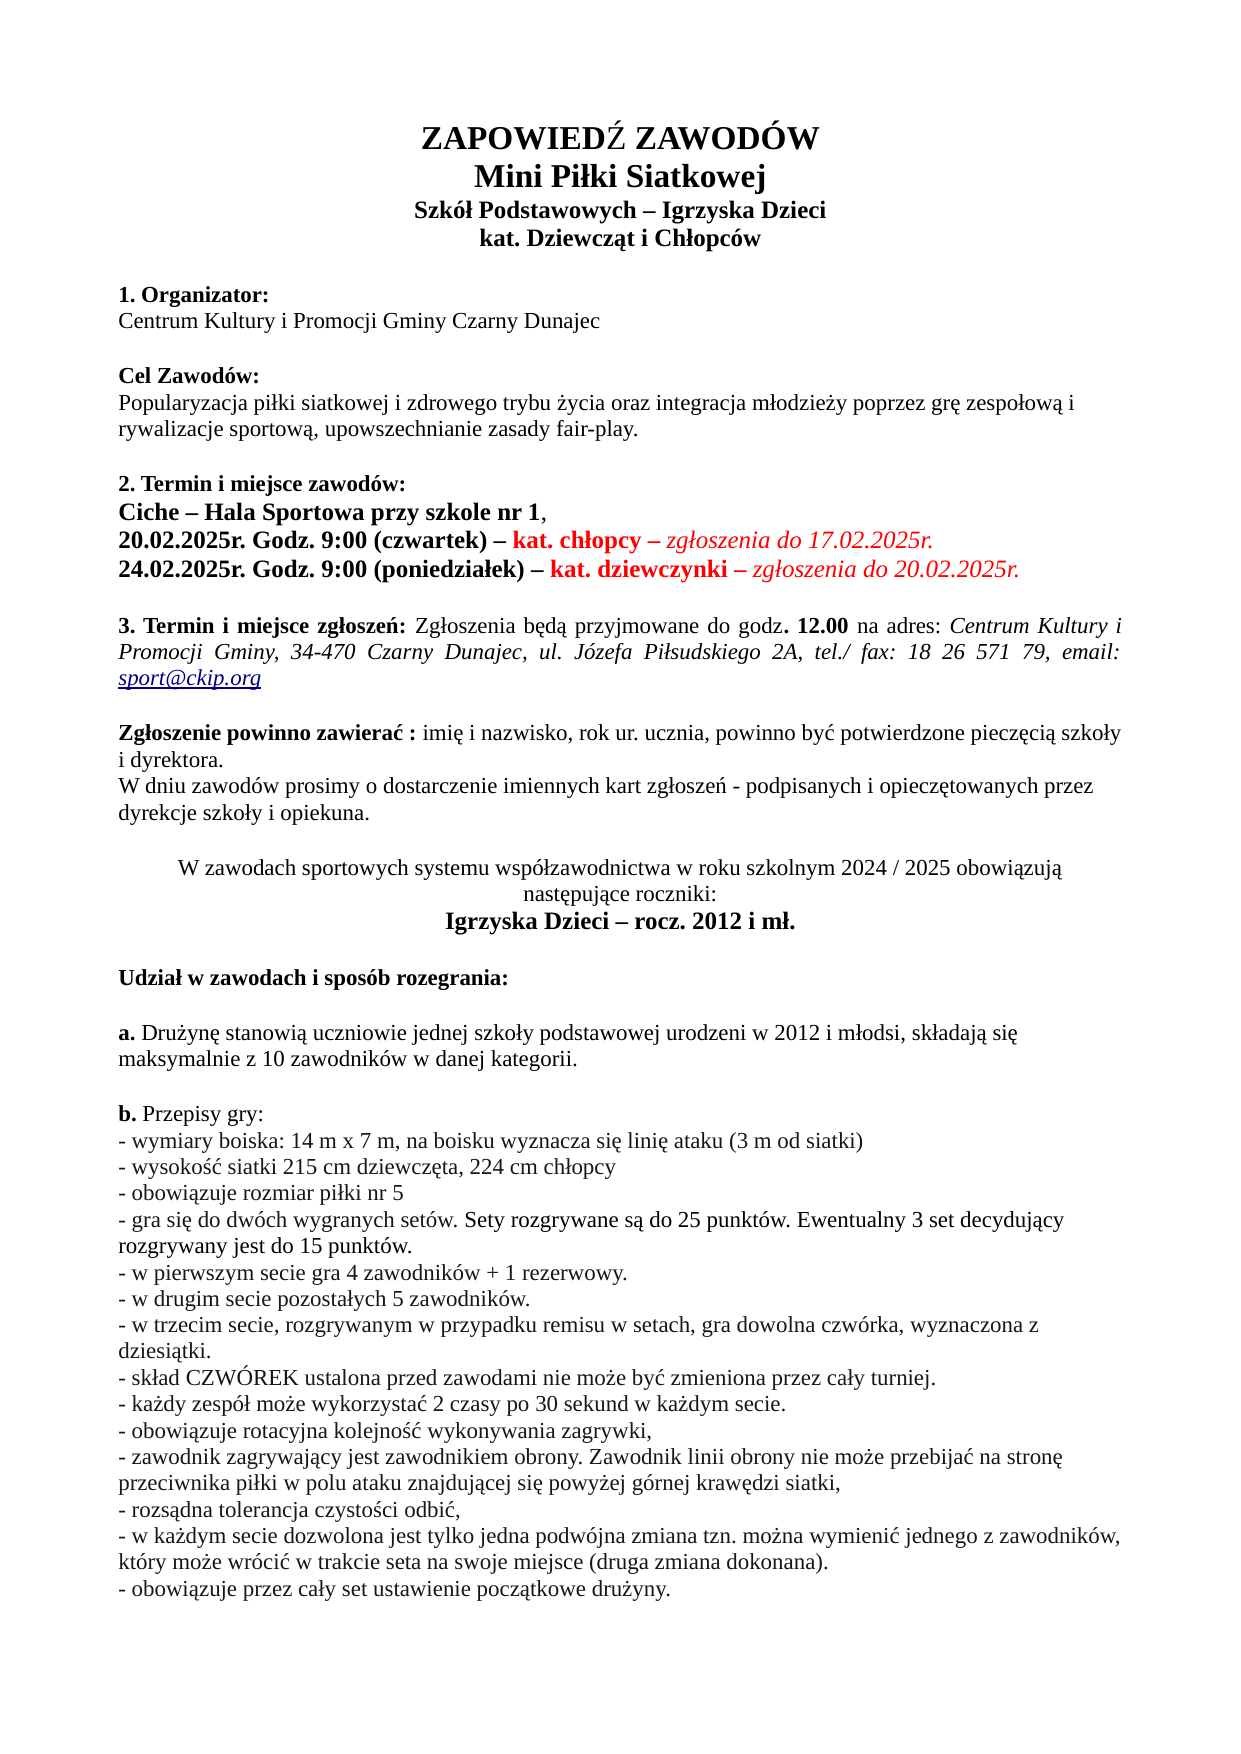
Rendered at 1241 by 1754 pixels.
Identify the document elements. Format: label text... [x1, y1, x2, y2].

text - każdy zespół może wykorzystać 2 czasy po 30 sekund w każdym secie. [118, 1390, 1122, 1417]
text W zawodach sportowych systemu współzawodnictwa w roku szkolnym 2024 / 2025 obowiązują [118, 854, 1122, 880]
text - wysokość siatki 215 cm dziewczęta, 224 cm chłopcy [118, 1153, 1122, 1179]
text - wymiary boiska: 14 m x 7 m, na boisku wyznacza się linię ataku (3 m od siatki) [118, 1127, 1122, 1153]
text Popularyzacja piłki siatkowej i zdrowego trybu życia oraz integracja młodzieży poprzez grę zespołową i [118, 389, 1122, 415]
text dziesiątki. [118, 1338, 1122, 1364]
text W dniu zawodów prosimy o dostarczenie imiennych kart zgłoszeń - podpisanych i opieczętowanych przez [118, 772, 1122, 798]
text przeciwnika piłki w polu ataku znajdującej się powyżej górnej krawędzi siatki, [118, 1469, 1122, 1496]
text Ciche – Hala Sportowa przy szkole nr 1, [118, 497, 1122, 525]
text - w pierwszym secie gra 4 zawodników + 1 rezerwowy. [118, 1258, 1122, 1285]
text - gra się do dwóch wygranych setów. Sety rozgrywane są do 25 punktów. Ewentualny 3 set decydujący [118, 1206, 1122, 1232]
text kat. Dziewcząt i Chłopców [118, 223, 1122, 252]
text - zawodnik zagrywający jest zawodnikiem obrony. Zawodnik linii obrony nie może przebijać na stronę [118, 1443, 1122, 1469]
text Szkół Podstawowych – Igrzyska Dzieci [118, 195, 1122, 223]
text rywalizacje sportową, upowszechnianie zasady fair-play. [118, 415, 1122, 442]
text 2. Termin i miejsce zawodów: [118, 470, 1122, 497]
text 24.02.2025r. Godz. 9:00 (poniedziałek) – kat. dziewczynki – zgłoszenia do 20.02.2025r. [118, 554, 1122, 583]
text Mini Piłki Siatkowej [118, 156, 1122, 195]
text rozgrywany jest do 15 punktów. [118, 1232, 1122, 1258]
text - obowiązuje rozmiar piłki nr 5 [118, 1179, 1122, 1206]
text Centrum Kultury i Promocji Gminy Czarny Dunajec [118, 307, 1122, 334]
text - obowiązuje przez cały set ustawienie początkowe drużyny. [118, 1575, 1122, 1601]
text b. Przepisy gry: [118, 1100, 1122, 1127]
text - w trzecim secie, rozgrywanym w przypadku remisu w setach, gra dowolna czwórka, wyznaczona z [118, 1311, 1122, 1338]
text który może wrócić w trakcie seta na swoje miejsce (druga zmiana dokonana). [118, 1548, 1122, 1575]
text Zgłoszenie powinno zawierać : imię i nazwisko, rok ur. ucznia, powinno być potwierdzone pieczęcią szkoły [118, 719, 1122, 746]
text maksymalnie z 10 zawodników w danej kategorii. [118, 1045, 1122, 1072]
text - rozsądna tolerancja czystości odbić, [118, 1496, 1122, 1522]
text Udział w zawodach i sposób rozegrania: [118, 964, 1122, 990]
text i dyrektora. [118, 746, 1122, 772]
text - w każdym secie dozwolona jest tylko jedna podwójna zmiana tzn. można wymienić jednego z zawodników, [118, 1522, 1122, 1548]
text ZAPOWIEDŹ ZAWODÓW [118, 118, 1122, 156]
text - obowiązuje rotacyjna kolejność wykonywania zagrywki, [118, 1417, 1122, 1443]
text następujące roczniki: [118, 880, 1122, 906]
text 20.02.2025r. Godz. 9:00 (czwartek) – kat. chłopcy – zgłoszenia do 17.02.2025r. [118, 525, 1122, 554]
text 3. Termin i miejsce zgłoszeń: Zgłoszenia będą przyjmowane do godz. 12.00 na adres: Centrum Kultury i Promocji Gminy, 34-470 Czarny Dunajec, ul. Józefa Piłsudskiego 2A, tel./ fax: 18 26 571 79, email: sport@ckip.org [118, 612, 1122, 691]
text - skład CZWÓREK ustalona przed zawodami nie może być zmieniona przez cały turniej. [118, 1364, 1122, 1390]
text dyrekcje szkoły i opiekuna. [118, 798, 1122, 825]
text Igrzyska Dzieci – rocz. 2012 i mł. [118, 906, 1122, 935]
text Cel Zawodów: [118, 362, 1122, 389]
text a. Drużynę stanowią uczniowie jednej szkoły podstawowej urodzeni w 2012 i młodsi, składają się [118, 1019, 1122, 1045]
text 1. Organizator: [118, 281, 1122, 307]
text - w drugim secie pozostałych 5 zawodników. [118, 1285, 1122, 1311]
